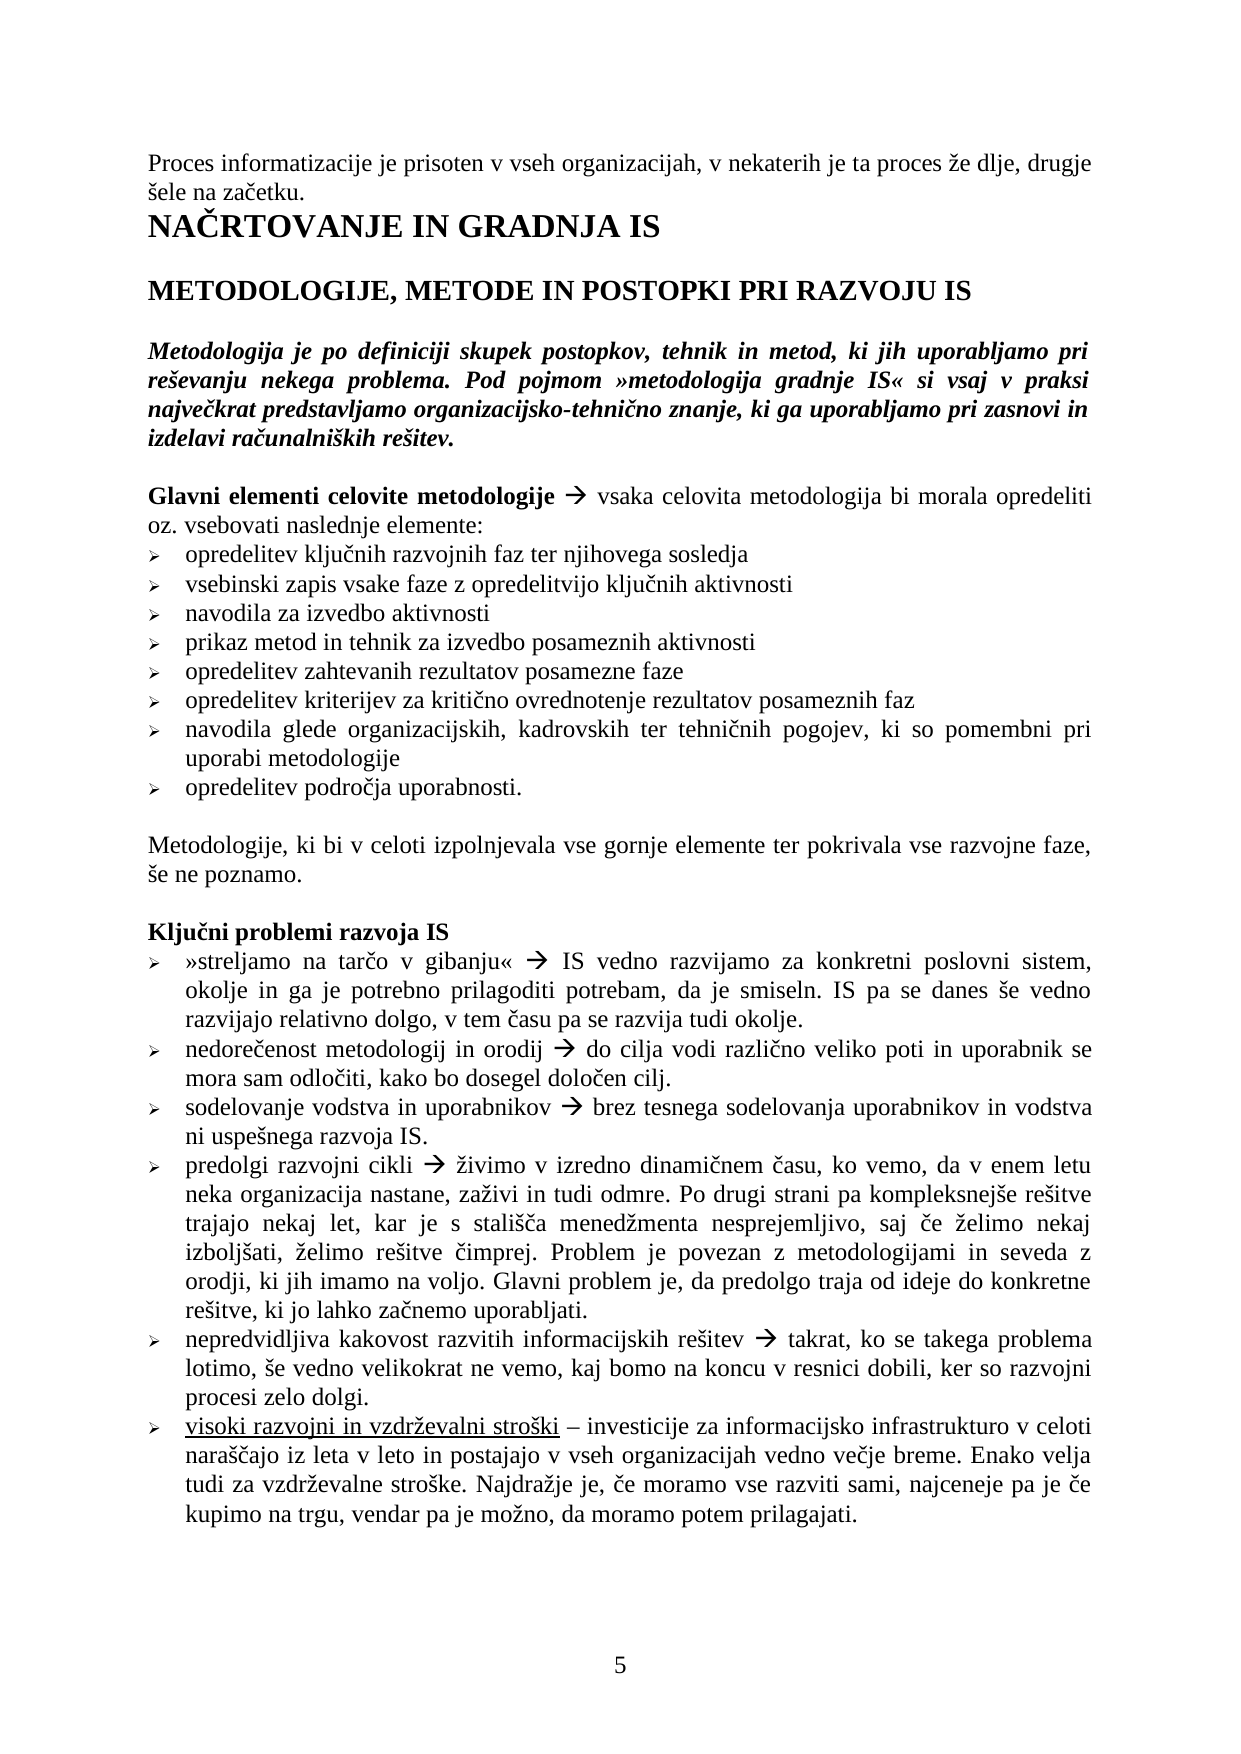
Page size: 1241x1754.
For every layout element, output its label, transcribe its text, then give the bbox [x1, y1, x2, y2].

list vsebinski zapis vsake faze z opredelitvijo ključnih aktivnosti [148, 568, 1092, 597]
list prikaz metod in tehnik za izvedbo posameznih aktivnosti [148, 627, 1092, 656]
text METODOLOGIJE, METODE IN POSTOPKI PRI RAZVOJU IS [148, 273, 1092, 307]
list opredelitev zahtevanih rezultatov posamezne faze [148, 656, 1092, 685]
list navodila za izvedbo aktivnosti [148, 597, 1092, 627]
list nepredvidljiva kakovost razvitih informacijskih rešitev  takrat, ko se takega problema lotimo, še vedno velikokrat ne vemo, kaj bomo na koncu v resnici dobili, ker so razvojni procesi zelo dolgi. [148, 1324, 1092, 1411]
list navodila glede organizacijskih, kadrovskih ter tehničnih pogojev, ki so pomembni pri uporabi metodologije [148, 714, 1092, 772]
list visoki razvojni in vzdrževalni stroški – investicije za informacijsko infrastrukturo v celoti naraščajo iz leta v leto in postajajo v vseh organizacijah vedno večje breme. Enako velja tudi za vzdrževalne stroške. Najdražje je, če moramo vse razviti sami, najceneje pa je če kupimo na trgu, vendar pa je možno, da moramo potem prilagajati. [148, 1411, 1092, 1527]
text Metodologije, ki bi v celoti izpolnjevala vse gornje elemente ter pokrivala vse razvojne faze, še ne poznamo. [148, 830, 1092, 888]
text Proces informatizacije je prisoten v vseh organizacijah, v nekaterih je ta proces že dlje, drugje šele na začetku. [148, 148, 1092, 206]
list sodelovanje vodstva in uporabnikov  brez tesnega sodelovanja uporabnikov in vodstva ni uspešnega razvoja IS. [148, 1092, 1092, 1150]
list opredelitev kriterijev za kritično ovrednotenje rezultatov posameznih faz [148, 685, 1092, 714]
text Metodologija je po definiciji skupek postopkov, tehnik in metod, ki jih uporabljamo pri reševanju nekega problema. Pod pojmom »metodologija gradnje IS« si vsaj v praksi največkrat predstavljamo organizacijsko-tehnično znanje, ki ga uporabljamo pri zasnovi in izdelavi računalniških rešitev. [148, 336, 1092, 452]
text Glavni elementi celovite metodologije  vsaka celovita metodologija bi morala opredeliti oz. vsebovati naslednje elemente: [148, 481, 1092, 539]
list opredelitev področja uporabnosti. [148, 772, 1092, 801]
list opredelitev ključnih razvojnih faz ter njihovega sosledja [148, 539, 1092, 568]
list nedorečenost metodologij in orodij  do cilja vodi različno veliko poti in uporabnik se mora sam odločiti, kako bo dosegel določen cilj. [148, 1033, 1092, 1092]
text Ključni problemi razvoja IS [148, 917, 1092, 946]
list »streljamo na tarčo v gibanju«  IS vedno razvijamo za konkretni poslovni sistem, okolje in ga je potrebno prilagoditi potrebam, da je smiseln. IS pa se danes še vedno razvijajo relativno dolgo, v tem času pa se razvija tudi okolje. [148, 946, 1092, 1033]
text NAČRTOVANJE IN GRADNJA IS [148, 206, 1092, 244]
list predolgi razvojni cikli  živimo v izredno dinamičnem času, ko vemo, da v enem letu neka organizacija nastane, zaživi in tudi odmre. Po drugi strani pa kompleksnejše rešitve trajajo nekaj let, kar je s stališča menedžmenta nesprejemljivo, saj če želimo nekaj izboljšati, želimo rešitve čimprej. Problem je povezan z metodologijami in seveda z orodji, ki jih imamo na voljo. Glavni problem je, da predolgo traja od ideje do konkretne rešitve, ki jo lahko začnemo uporabljati. [148, 1150, 1092, 1324]
